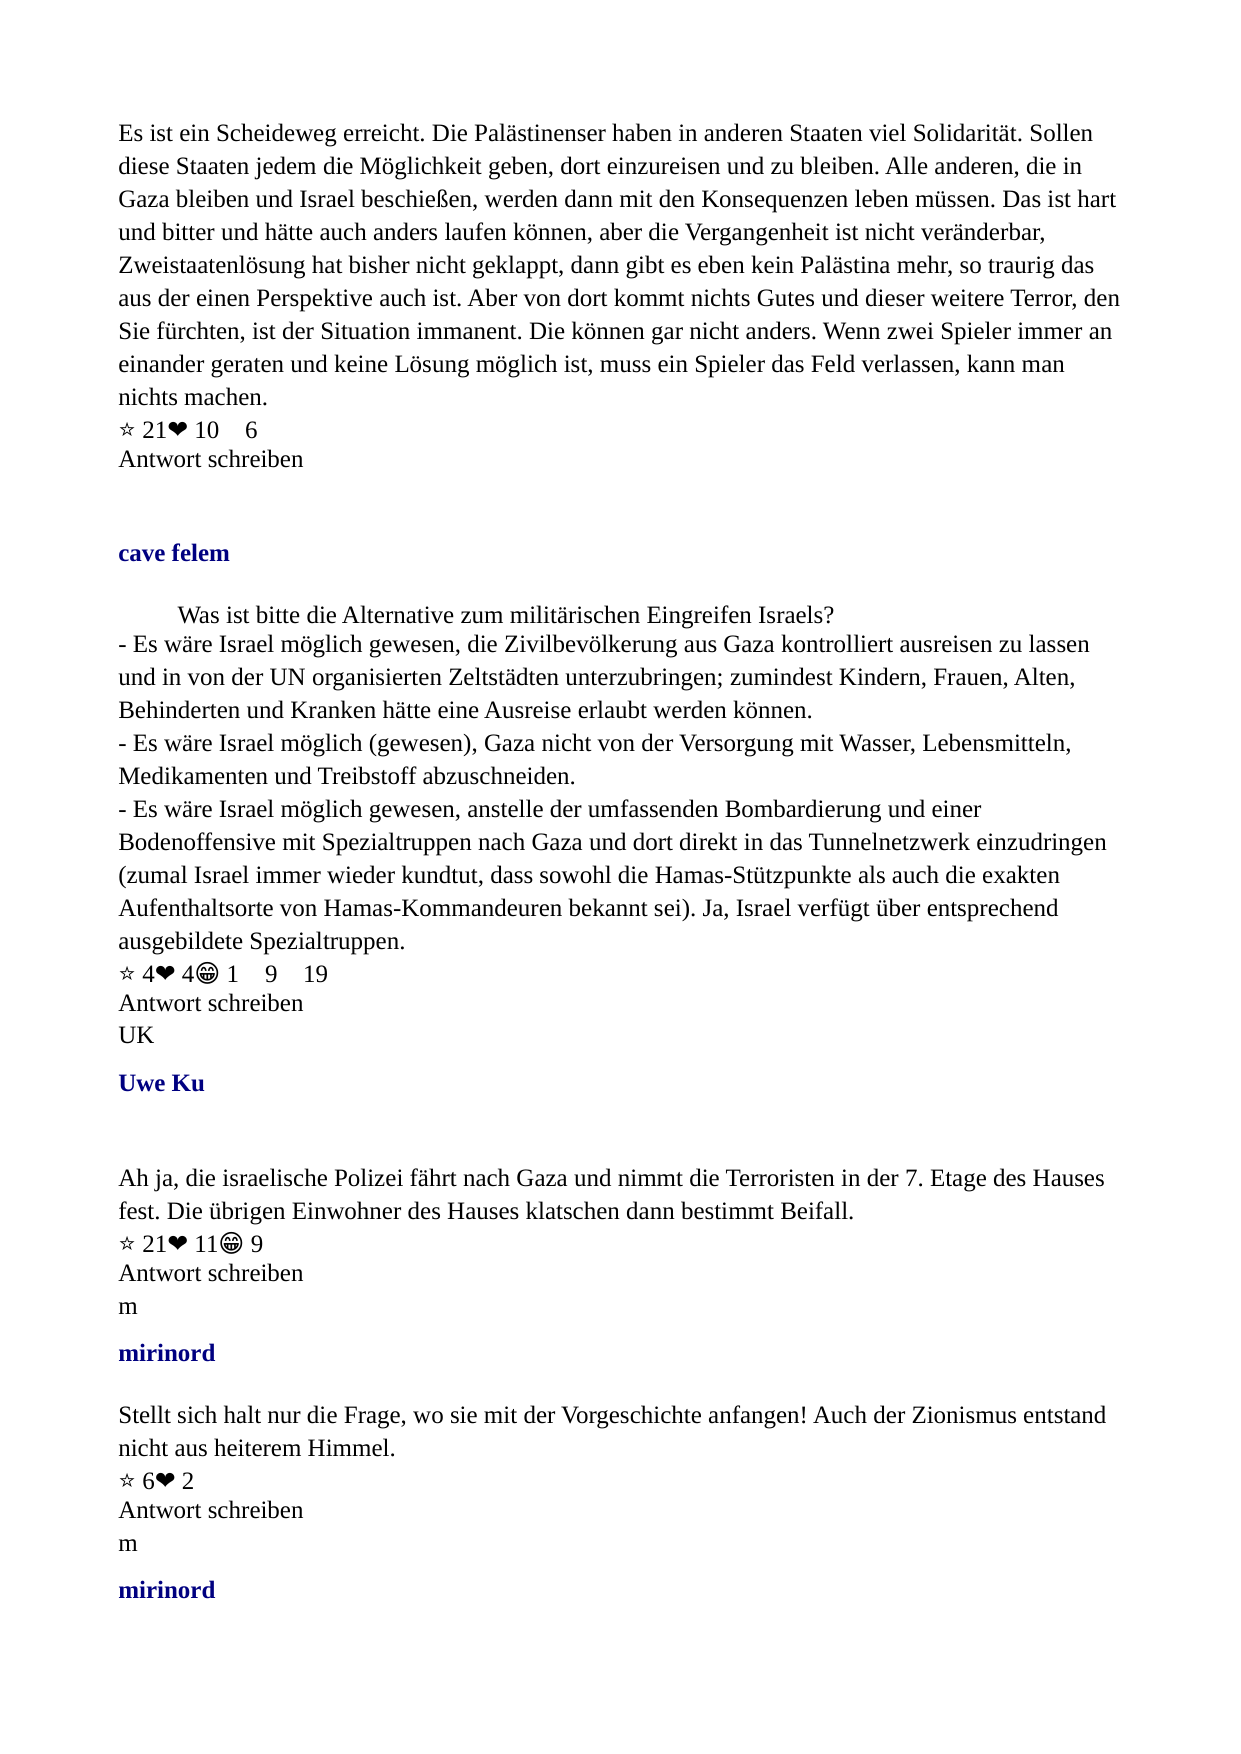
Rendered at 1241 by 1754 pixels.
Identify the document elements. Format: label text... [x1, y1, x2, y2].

subtitle mirinord [118, 1338, 1122, 1367]
subtitle cave felem [118, 538, 1122, 567]
text - Es wäre Israel möglich gewesen, die Zivilbevölkerung aus Gaza kontrolliert ausreisen zu lassen und in von der UN organisierten Zeltstädten unterzubringen; zumindest Kindern, Frauen, Alten, Behinderten und Kranken hätte eine Ausreise erlaubt werden können. [118, 629, 1122, 723]
text ⭐️ 4❤️ 4😁 1🙁 9🤨 19 [118, 959, 1122, 988]
text Was ist bitte die Alternative zum militärischen Eingreifen Israels? [177, 600, 1063, 629]
text m [118, 1291, 1122, 1319]
text Es ist ein Scheideweg erreicht. Die Palästinenser haben in anderen Staaten viel Solidarität. Sollen diese Staaten jedem die Möglichkeit geben, dort einzureisen und zu bleiben. Alle anderen, die in Gaza bleiben und Israel beschießen, werden dann mit den Konsequenzen leben müssen. Das ist hart und bitter und hätte auch anders laufen können, aber die Vergangenheit ist nicht veränderbar, Zweistaatenlösung hat bisher nicht geklappt, dann gibt es eben kein Palästina mehr, so traurig das aus der einen Perspektive auch ist. Aber von dort kommt nichts Gutes und dieser weitere Terror, den Sie fürchten, ist der Situation immanent. Die können gar nicht anders. Wenn zwei Spieler immer an einander geraten und keine Lösung möglich ist, muss ein Spieler das Feld verlassen, kann man nichts machen. [118, 118, 1122, 411]
text ⭐️ 21❤️ 11😁 9 [118, 1229, 1122, 1258]
text Antwort schreiben [118, 988, 1122, 1016]
subtitle Uwe Ku [118, 1068, 1122, 1097]
text Stellt sich halt nur die Frage, wo sie mit der Vorgeschichte anfangen! Auch der Zionismus entstand nicht aus heiterem Himmel. [118, 1400, 1122, 1462]
text Antwort schreiben [118, 1495, 1122, 1524]
text - Es wäre Israel möglich (gewesen), Gaza nicht von der Versorgung mit Wasser, Lebensmitteln, Medikamenten und Treibstoff abzuschneiden. [118, 728, 1122, 789]
text ⭐️ 21❤️ 10🤨 6 [118, 415, 1122, 444]
text m [118, 1528, 1122, 1557]
text - Es wäre Israel möglich gewesen, anstelle der umfassenden Bombardierung und einer Bodenoffensive mit Spezialtruppen nach Gaza und dort direkt in das Tunnelnetzwerk einzudringen (zumal Israel immer wieder kundtut, dass sowohl die Hamas-Stützpunkte als auch die exakten Aufenthaltsorte von Hamas-Kommandeuren bekannt sei). Ja, Israel verfügt über entsprechend ausgebildete Spezialtruppen. [118, 794, 1122, 954]
text Antwort schreiben [118, 444, 1122, 473]
text UK [118, 1021, 1122, 1049]
subtitle mirinord [118, 1576, 1122, 1604]
text ⭐️ 6❤️ 2 [118, 1466, 1122, 1495]
text Antwort schreiben [118, 1258, 1122, 1287]
text Ah ja, die israelische Polizei fährt nach Gaza und nimmt die Terroristen in der 7. Etage des Hauses fest. Die übrigen Einwohner des Hauses klatschen dann bestimmt Beifall. [118, 1163, 1122, 1225]
